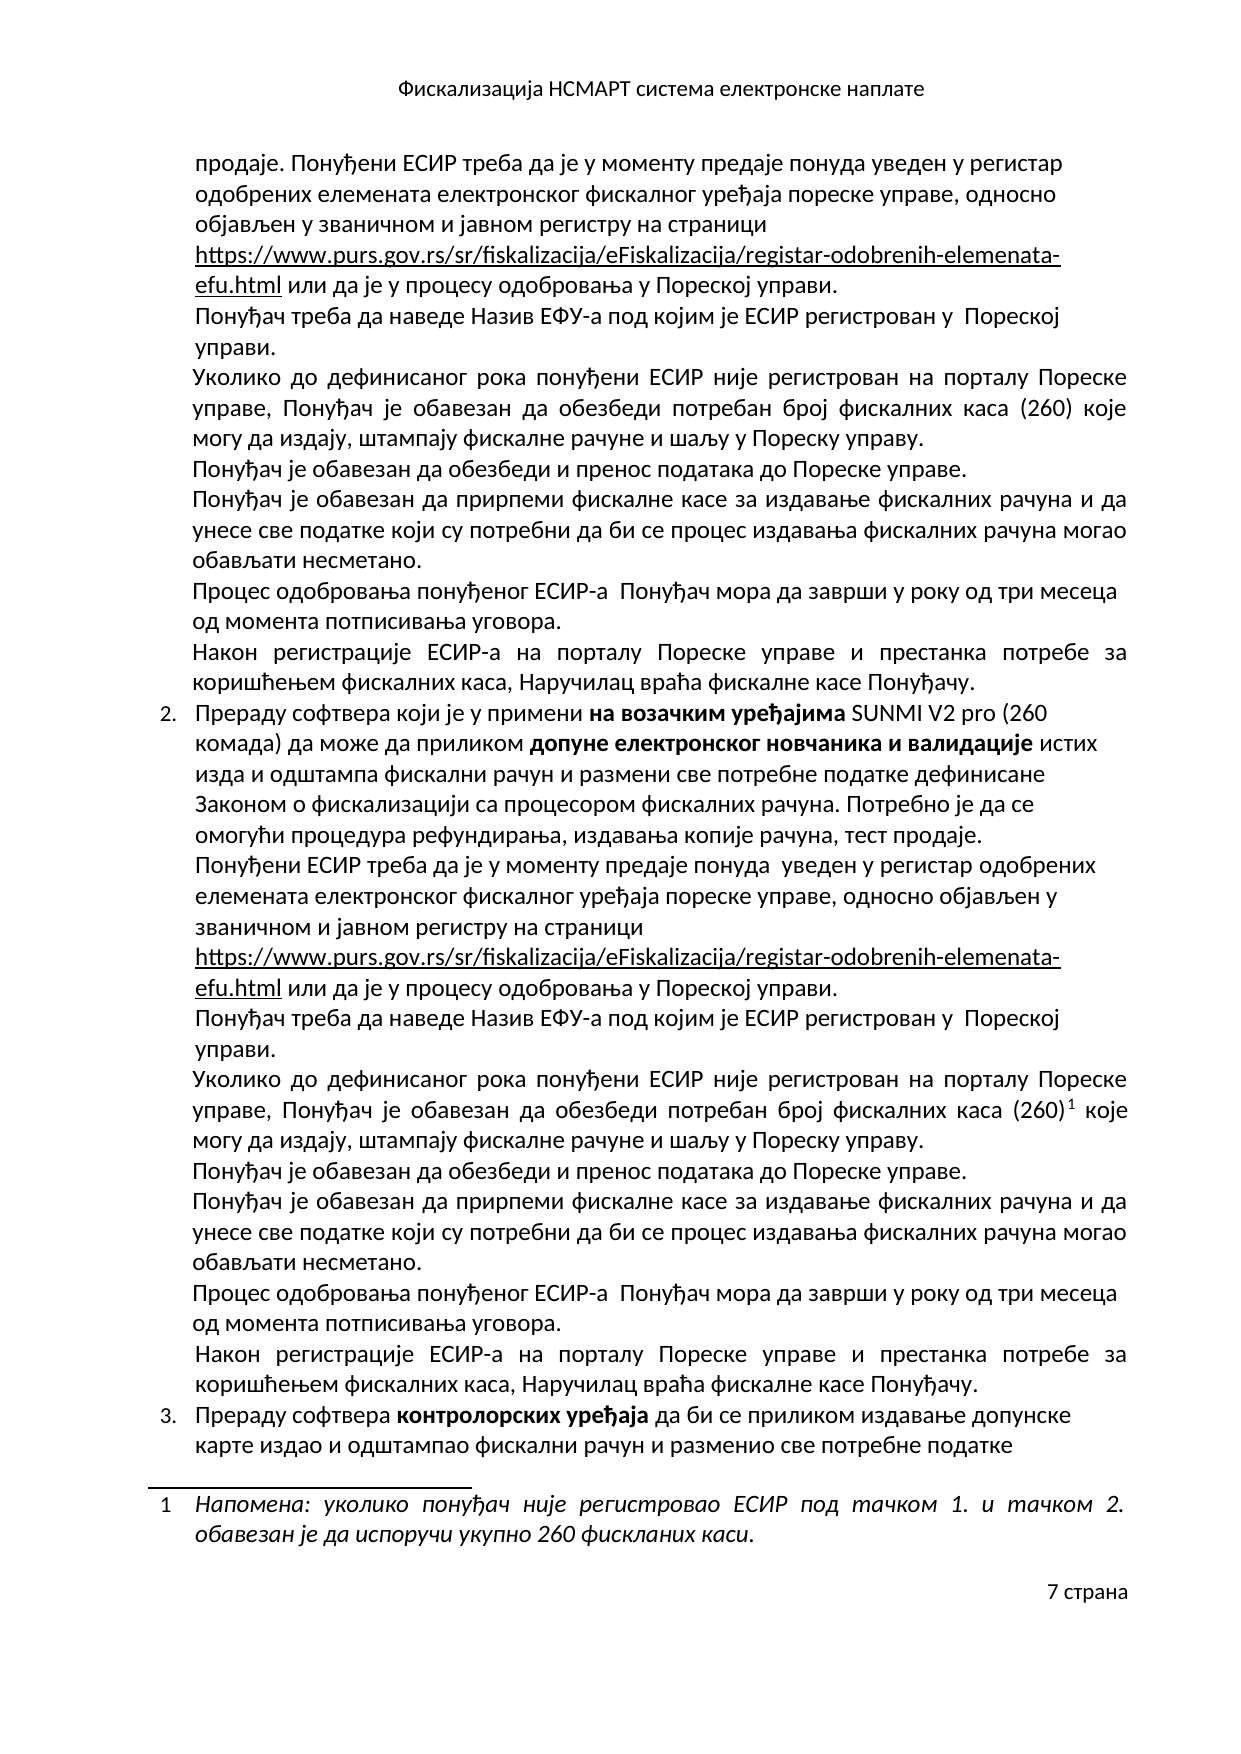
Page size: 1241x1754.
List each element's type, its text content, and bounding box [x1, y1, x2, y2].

list Понуђач је обавезан да обезбеди и пренос података до Пореске управе. [192, 453, 1128, 483]
list Након регистрације ЕСИР-а на порталу Пореске управе и престанка потребе за коришћењем фискалних каса, Наручилац враћа фискалне касе Понуђачу. [195, 1338, 1128, 1399]
list Понуђач је обавезан да прирпеми фискалне касе за издавање фискалних рачуна и да унесе све податке који су потребни да би се процес издавања фискалних рачуна могао обављати несметано. [192, 483, 1128, 575]
list Понуђач је обавезан да обезбеди и пренос података до Пореске управе. [192, 1155, 1128, 1185]
list Прераду софтвера контролорских уређаја да би се приликом издавање допунске карте издао и одштампао фискални рачун и разменио све потребне податке [159, 1399, 1128, 1460]
list Прераду софтвера који је у примени на возачким уређајима SUNMI V2 pro (260 комада) да може да приликом допуне електронског новчаника и валидације истих изда и одштампа фискални рачун и размени све потребне податке дефинисане Законом о фискализацији са процесором фискалних рачуна. Потребно је да се омогући процедура рефундирања, издавања копије рачуна, тест продаје. Понуђени ЕСИР треба да је у моменту предаје понуда уведен у регистар одобрених елемената електронског фискалног уређаја пореске управе, односно објављен у званичном и јавном регистру на страници https://www.purs.gov.rs/sr/fiskalizacija/eFiskalizacija/registar-odobrenih-elemenata-efu.html или да је у процесу одобровања у Пореској управи. Понуђач треба да наведе Назив ЕФУ-а под којим је ЕСИР регистрован у Пореској управи. [159, 697, 1128, 1063]
list Понуђач је обавезан да прирпеми фискалне касе за издавање фискалних рачуна и да унесе све податке који су потребни да би се процес издавања фискалних рачуна могао обављати несметано. [192, 1185, 1128, 1277]
list Уколико до дефинисаног рока понуђени ЕСИР није регистрован на порталу Пореске управе, Понуђач је обавезан да обезбеди потребан број фискалних каса (260) које могу да издају, штампају фискалне рачуне и шаљу у Пореску управу. [192, 1063, 1128, 1155]
list Уколико до дефинисаног рока понуђени ЕСИР није регистрован на порталу Пореске управе, Понуђач је обавезан да обезбеди потребан број фискалних каса (260) које могу да издају, штампају фискалне рачуне и шаљу у Пореску управу. [192, 361, 1128, 453]
list Процес одобровања понуђеног ЕСИР-а Понуђач мора да заврши у року од три месеца од момента потписивања уговора. [192, 1277, 1128, 1338]
list Након регистрације ЕСИР-а на порталу Пореске управе и престанка потребе за коришћењем фискалних каса, Наручилац враћа фискалне касе Понуђачу. [192, 636, 1128, 697]
list Напомена: уколико понуђач није регистровао ЕСИР под тачком 1. и тачком 2. обавезан је да испоручи укупно 260 фискланих каси. [159, 1488, 1128, 1549]
list продаје. Понуђени ЕСИР треба да је у моменту предаје понуда уведен у регистар одобрених елемената електронског фискалног уређаја пореске управе, односно објављен у званичном и јавном регистру на страници https://www.purs.gov.rs/sr/fiskalizacija/eFiskalizacija/registar-odobrenih-elemenata-efu.html или да је у процесу одобровања у Пореској управи. Понуђач треба да наведе Назив ЕФУ-а под којим је ЕСИР регистрован у Пореској управи. [159, 148, 1128, 361]
list Процес одобровања понуђеног ЕСИР-а Понуђач мора да заврши у року од три месеца од момента потписивања уговора. [192, 575, 1128, 636]
